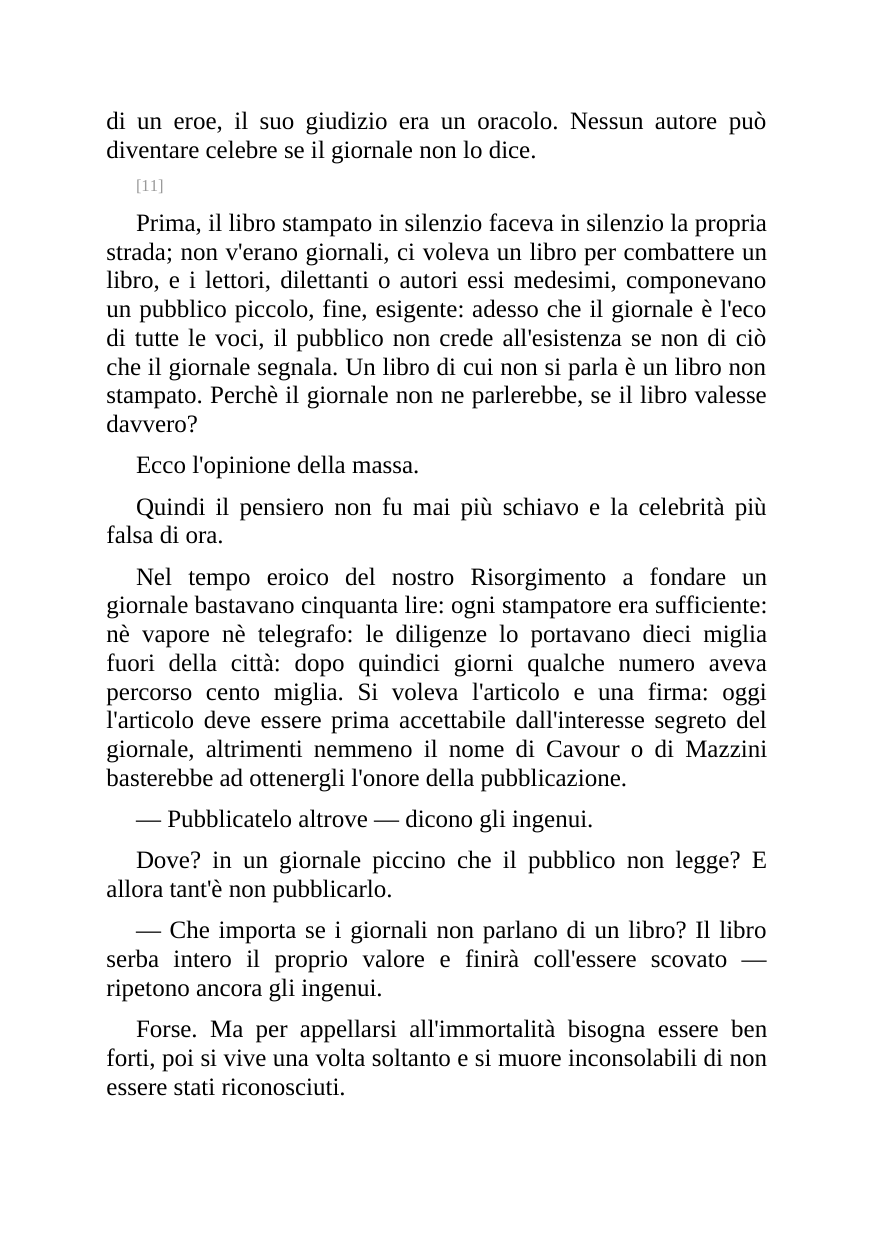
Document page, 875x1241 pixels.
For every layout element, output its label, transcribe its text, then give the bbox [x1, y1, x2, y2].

text — Pubblicatelo altrove — dicono gli ingenui. [106, 804, 768, 833]
text Prima, il libro stampato in silenzio faceva in silenzio la propria strada; non v'erano giornali, ci voleva un libro per combattere un libro, e i lettori, dilettanti o autori essi medesimi, componevano un pubblico piccolo, fine, esigente: adesso che il giornale è l'eco di tutte le voci, il pubblico non crede all'esistenza se non di ciò che il giornale segnala. Un libro di cui non si parla è un libro non stampato. Perchè il giornale non ne parlerebbe, se il libro valesse davvero? [106, 208, 768, 438]
text [11] [106, 176, 136, 195]
text Forse. Ma per appellarsi all'immortalità bisogna essere ben forti, poi si vive una volta soltanto e si muore inconsolabili di non essere stati riconosciuti. [106, 1014, 768, 1100]
text Ecco l'opinione della massa. [106, 450, 768, 479]
text — Che importa se i giornali non parlano di un libro? Il libro serba intero il proprio valore e finirà coll'essere scovato — ripetono ancora gli ingenui. [106, 915, 768, 1002]
text di un eroe, il suo giudizio era un oracolo. Nessun autore può diventare celebre se il giornale non lo dice. [106, 106, 768, 164]
text Nel tempo eroico del nostro Risorgimento a fondare un giornale bastavano cinquanta lire: ogni stampatore era sufficiente: nè vapore nè telegrafo: le diligenze lo portavano dieci miglia fuori della città: dopo quindici giorni qualche numero aveva percorso cento miglia. Si voleva l'articolo e una firma: oggi l'articolo deve essere prima accettabile dall'interesse segreto del giornale, altrimenti nemmeno il nome di Cavour o di Mazzini basterebbe ad ottenergli l'onore della pubblicazione. [106, 562, 768, 792]
text Quindi il pensiero non fu mai più schiavo e la celebrità più falsa di ora. [106, 492, 768, 549]
text Dove? in un giornale piccino che il pubblico non legge? E allora tant'è non pubblicarlo. [106, 845, 768, 903]
text [11] [164, 176, 768, 195]
